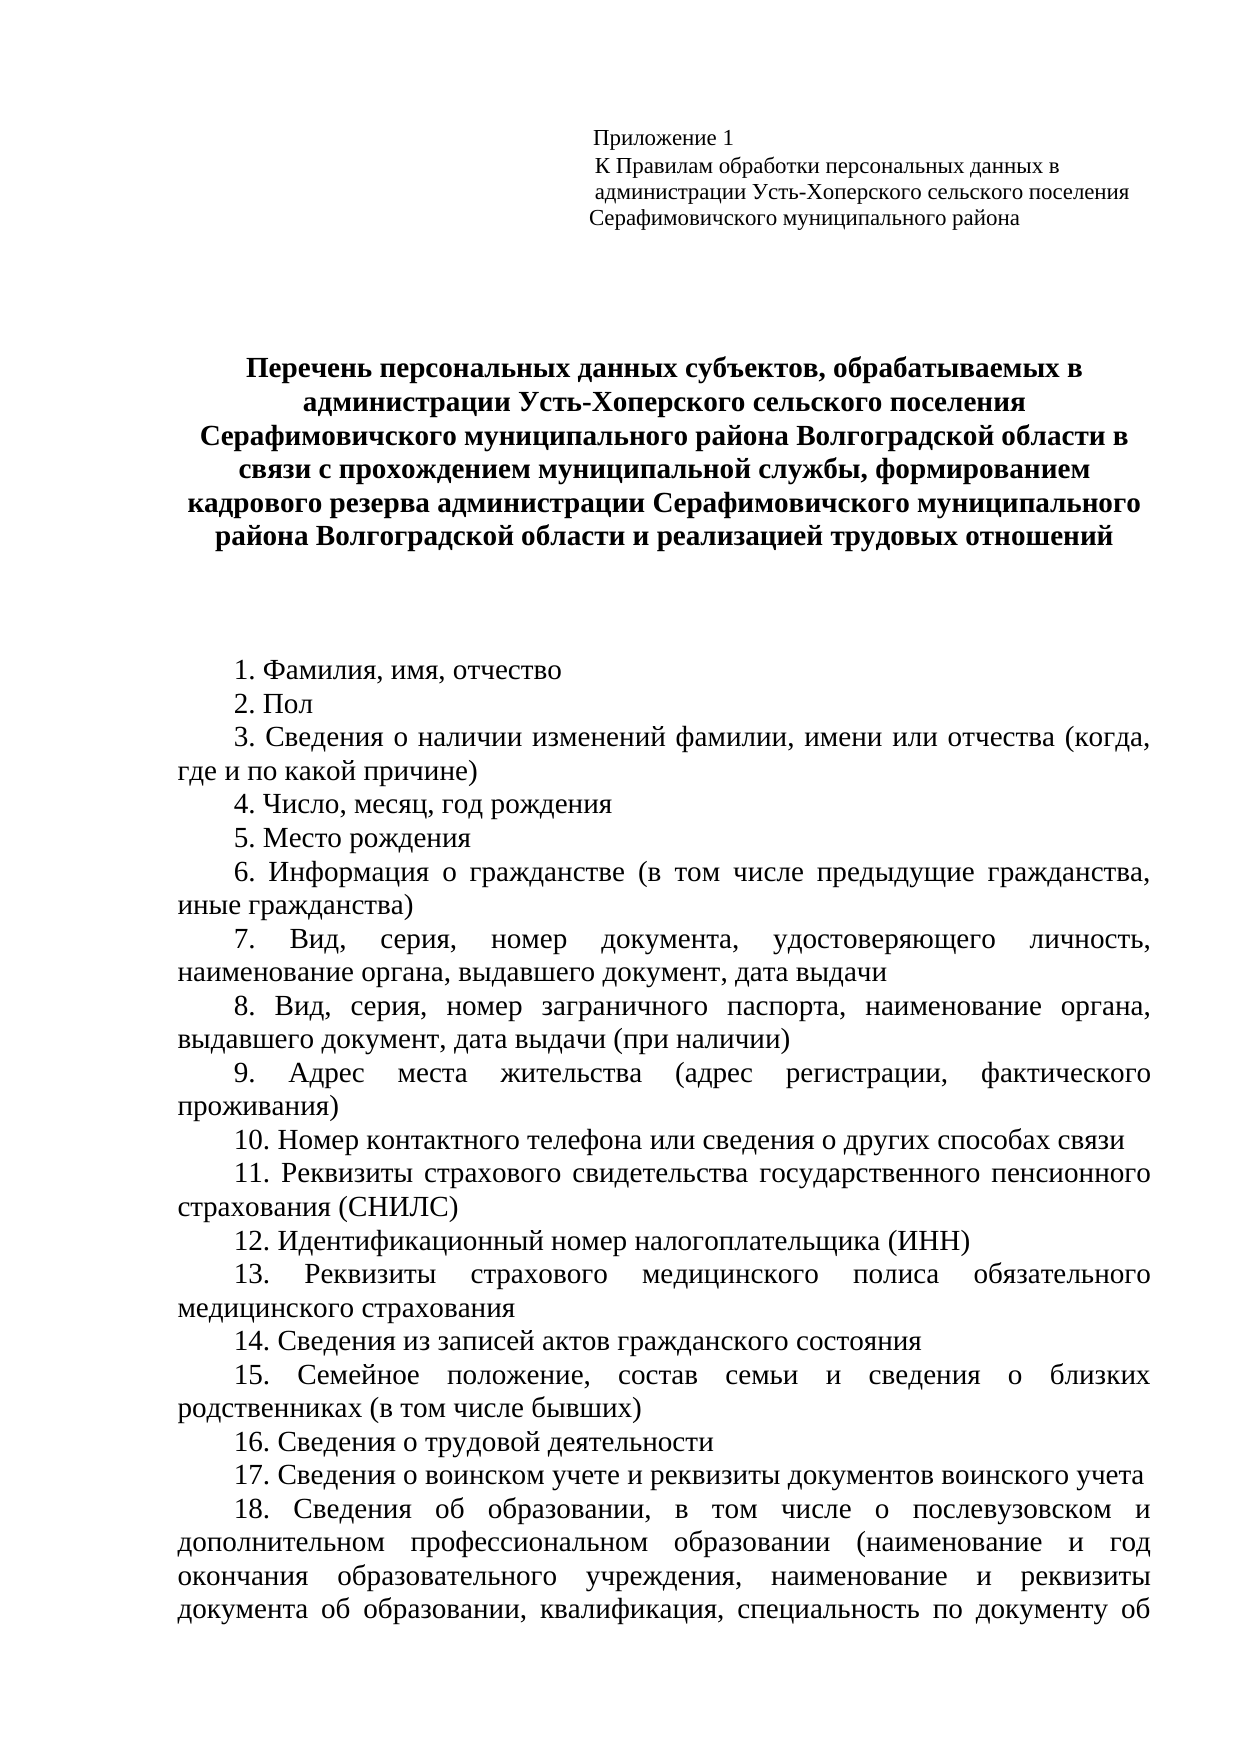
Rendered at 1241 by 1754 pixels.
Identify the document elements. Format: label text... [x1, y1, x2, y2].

text 2. Пол [177, 686, 1152, 719]
text 17. Сведения о воинском учете и реквизиты документов воинского учета [177, 1457, 1152, 1491]
text 16. Сведения о трудовой деятельности [177, 1424, 1152, 1457]
text 15. Семейное положение, состав семьи и сведения о близких родственниках (в том числе бывших) [177, 1357, 1152, 1424]
text Перечень персональных данных субъектов, обрабатываемых в администрации Усть-Хоперского сельского поселения Серафимовичского муниципального района Волгоградской области в связи с прохождением муниципальной службы, формированием кадрового резерва администрации Серафимовичского муниципального района Волгоградской области и реализацией трудовых отношений [177, 351, 1152, 552]
text 1. Фамилия, имя, отчество [177, 652, 1152, 686]
text 11. Реквизиты страхового свидетельства государственного пенсионного страхования (СНИЛС) [177, 1156, 1152, 1223]
text 4. Число, месяц, год рождения [177, 787, 1152, 820]
text 10. Номер контактного телефона или сведения о других способах связи [177, 1122, 1152, 1156]
text 18. Сведения об образовании, в том числе о послевузовском и дополнительном профессиональном образовании (наименование и год окончания образовательного учреждения, наименование и реквизиты документа об образовании, квалификация, специальность по документу об [177, 1491, 1152, 1625]
text Серафимовичского муниципального района [177, 204, 1152, 231]
text 3. Сведения о наличии изменений фамилии, имени или отчества (когда, где и по какой причине) [177, 719, 1152, 787]
text 5. Место рождения [177, 820, 1152, 854]
text 6. Информация о гражданстве (в том числе предыдущие гражданства, иные гражданства) [177, 854, 1152, 921]
text 7. Вид, серия, номер документа, удостоверяющего личность, наименование органа, выдавшего документ, дата выдачи [177, 921, 1152, 988]
text 14. Сведения из записей актов гражданского состояния [177, 1323, 1152, 1357]
text 8. Вид, серия, номер заграничного паспорта, наименование органа, выдавшего документ, дата выдачи (при наличии) [177, 988, 1152, 1055]
text администрации Усть-Хоперского сельского поселения [177, 178, 1152, 204]
text К Правилам обработки персональных данных в [177, 152, 1152, 178]
text 12. Идентификационный номер налогоплательщика (ИНН) [177, 1223, 1152, 1256]
text 9. Адрес места жительства (адрес регистрации, фактического проживания) [177, 1055, 1152, 1122]
text Приложение 1 [177, 118, 1152, 152]
text 13. Реквизиты страхового медицинского полиса обязательного медицинского страхования [177, 1256, 1152, 1323]
